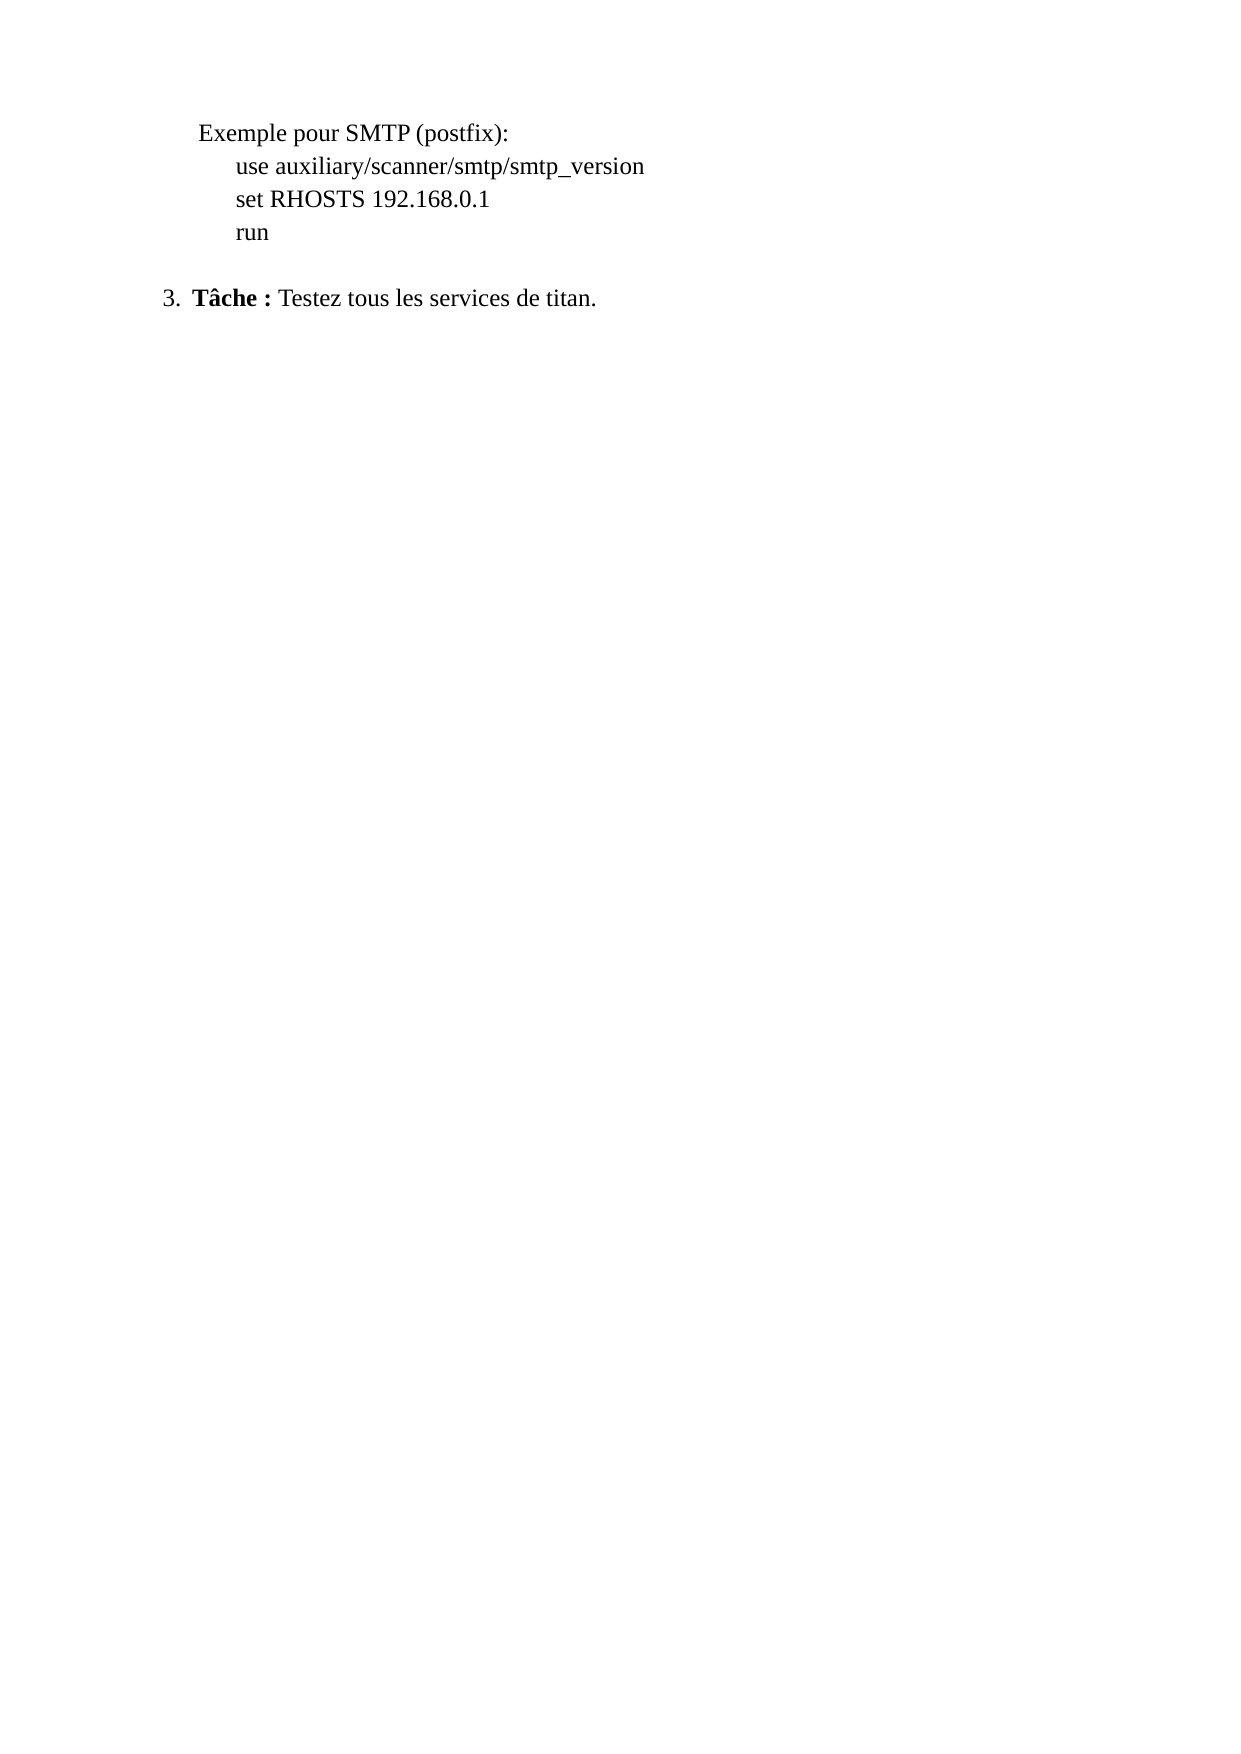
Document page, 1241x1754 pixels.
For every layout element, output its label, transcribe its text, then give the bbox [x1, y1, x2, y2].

list Exemple pour SMTP (postfix): [162, 118, 1122, 147]
list Tâche : Testez tous les services de titan. [162, 283, 1122, 312]
list set RHOSTS 192.168.0.1 [162, 184, 1122, 213]
list use auxiliary/scanner/smtp/smtp_version [162, 151, 1122, 180]
list run [162, 217, 1122, 246]
